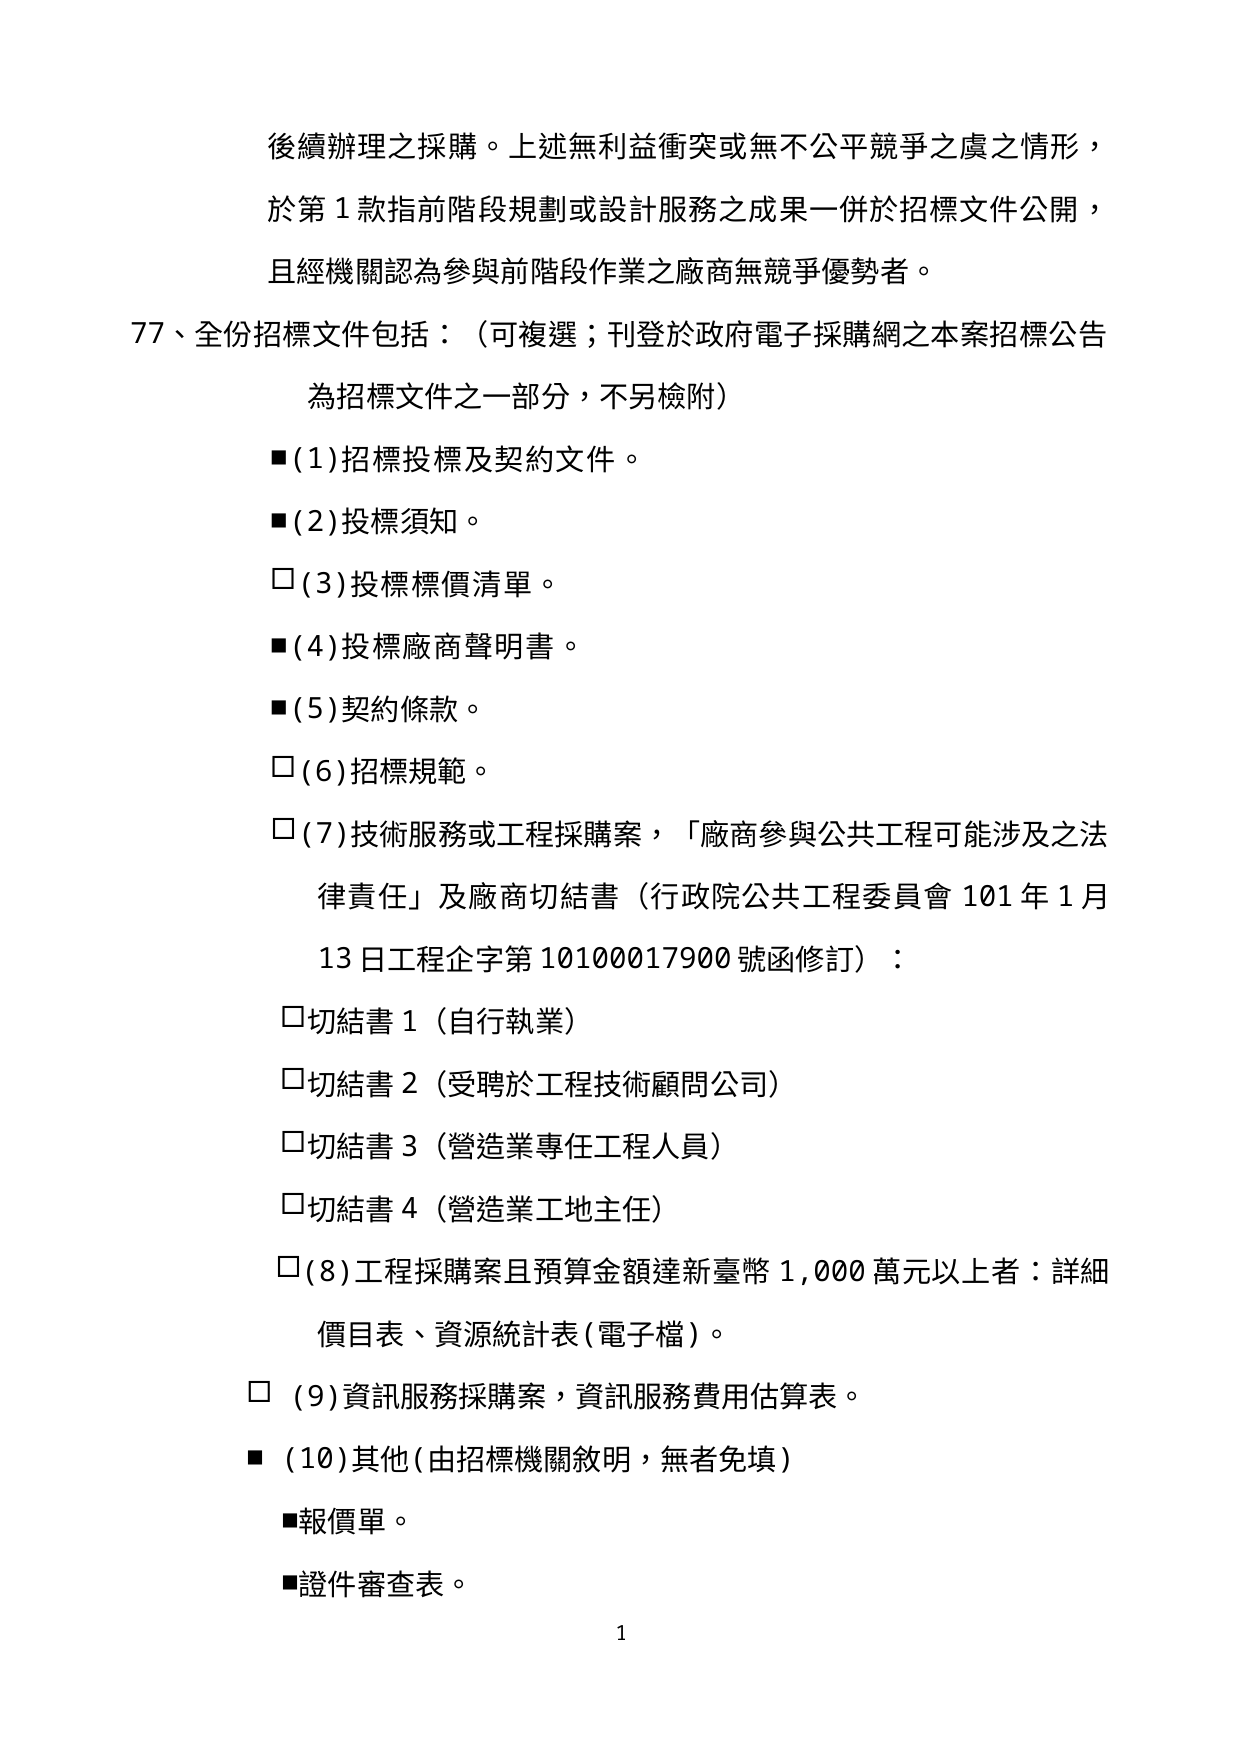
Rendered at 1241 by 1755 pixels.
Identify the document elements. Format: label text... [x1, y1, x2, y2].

text  (9)資訊服務採購案，資訊服務費用估算表。 [246, 1353, 1110, 1416]
text 切結書1（自行執業） [280, 978, 1110, 1041]
text 切結書4（營造業工地主任） [280, 1166, 1110, 1228]
text ■報價單。 [246, 1478, 1110, 1541]
text (6)招標規範。 [130, 728, 1110, 791]
text 切結書2（受聘於工程技術顧問公司） [280, 1041, 1110, 1103]
text (7)技術服務或工程採購案，「廠商參與公共工程可能涉及之法律責任」及廠商切結書（行政院公共工程委員會101年1月13日工程企字第10100017900號函修訂）： [130, 791, 1110, 978]
text ■(1)招標投標及契約文件。 [130, 416, 1110, 478]
text ■ (10)其他(由招標機關敘明，無者免填) [246, 1416, 1110, 1478]
list 全份招標文件包括：（可複選；刊登於政府電子採購網之本案招標公告為招標文件之一部分，不另檢附） [130, 291, 1110, 416]
text ■(4)投標廠商聲明書。 [130, 603, 1110, 666]
text 切結書3（營造業專任工程人員） [280, 1103, 1110, 1166]
text ■(5)契約條款。 [130, 666, 1110, 728]
text ■(2)投標須知。 [130, 478, 1110, 541]
text (3)投標標價清單。 [130, 541, 1110, 603]
text 後續辦理之採購。上述無利益衝突或無不公平競爭之虞之情形，於第1款指前階段規劃或設計服務之成果一併於招標文件公開，且經機關認為參與前階段作業之廠商無競爭優勢者。 [242, 103, 1110, 291]
text ■證件審查表。 [246, 1541, 1110, 1603]
text (8)工程採購案且預算金額達新臺幣1,000萬元以上者：詳細價目表、資源統計表(電子檔)。 [130, 1228, 1110, 1353]
